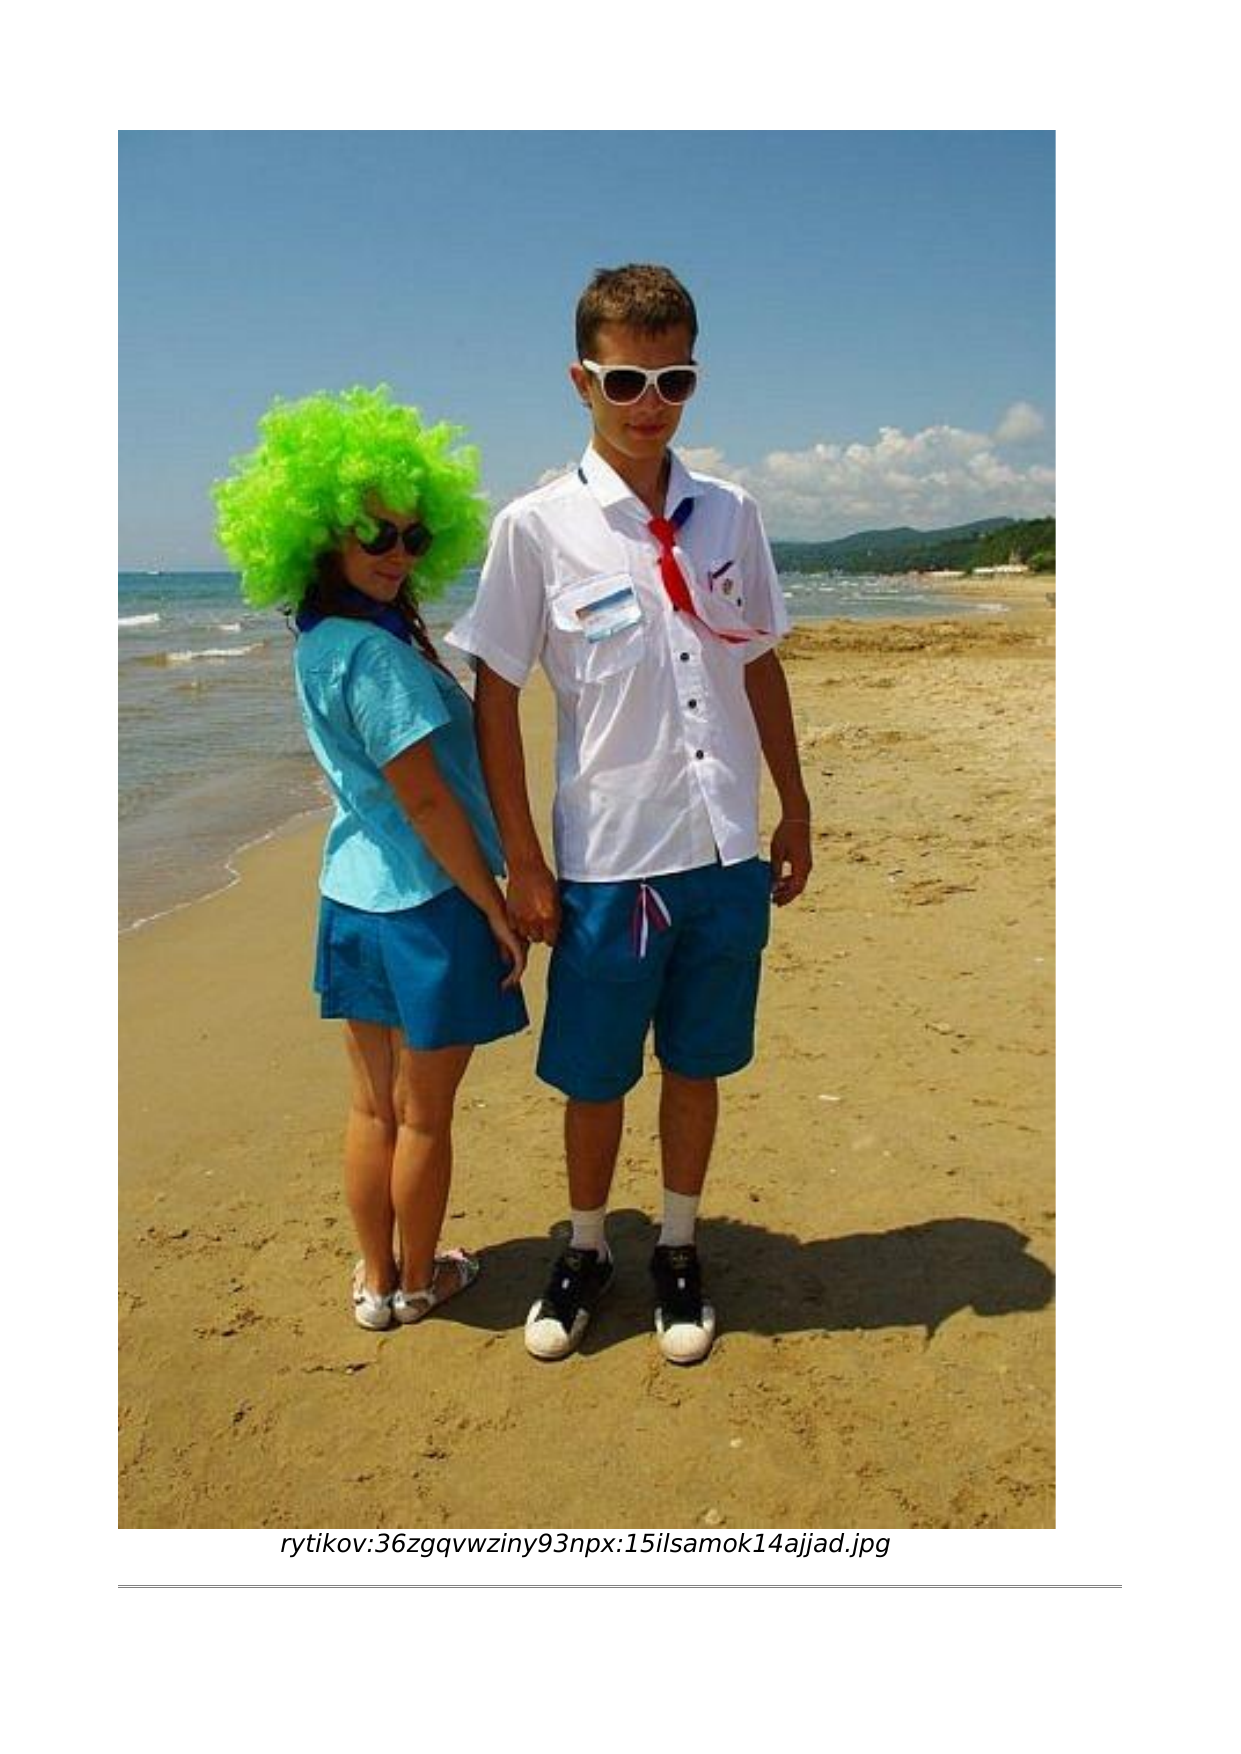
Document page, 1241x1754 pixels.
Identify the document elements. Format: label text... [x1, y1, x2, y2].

text rytikov:36zgqvwziny93npx:15ilsamok14ajjad.jpg [118, 1529, 1056, 1558]
picture [118, 130, 1056, 1529]
